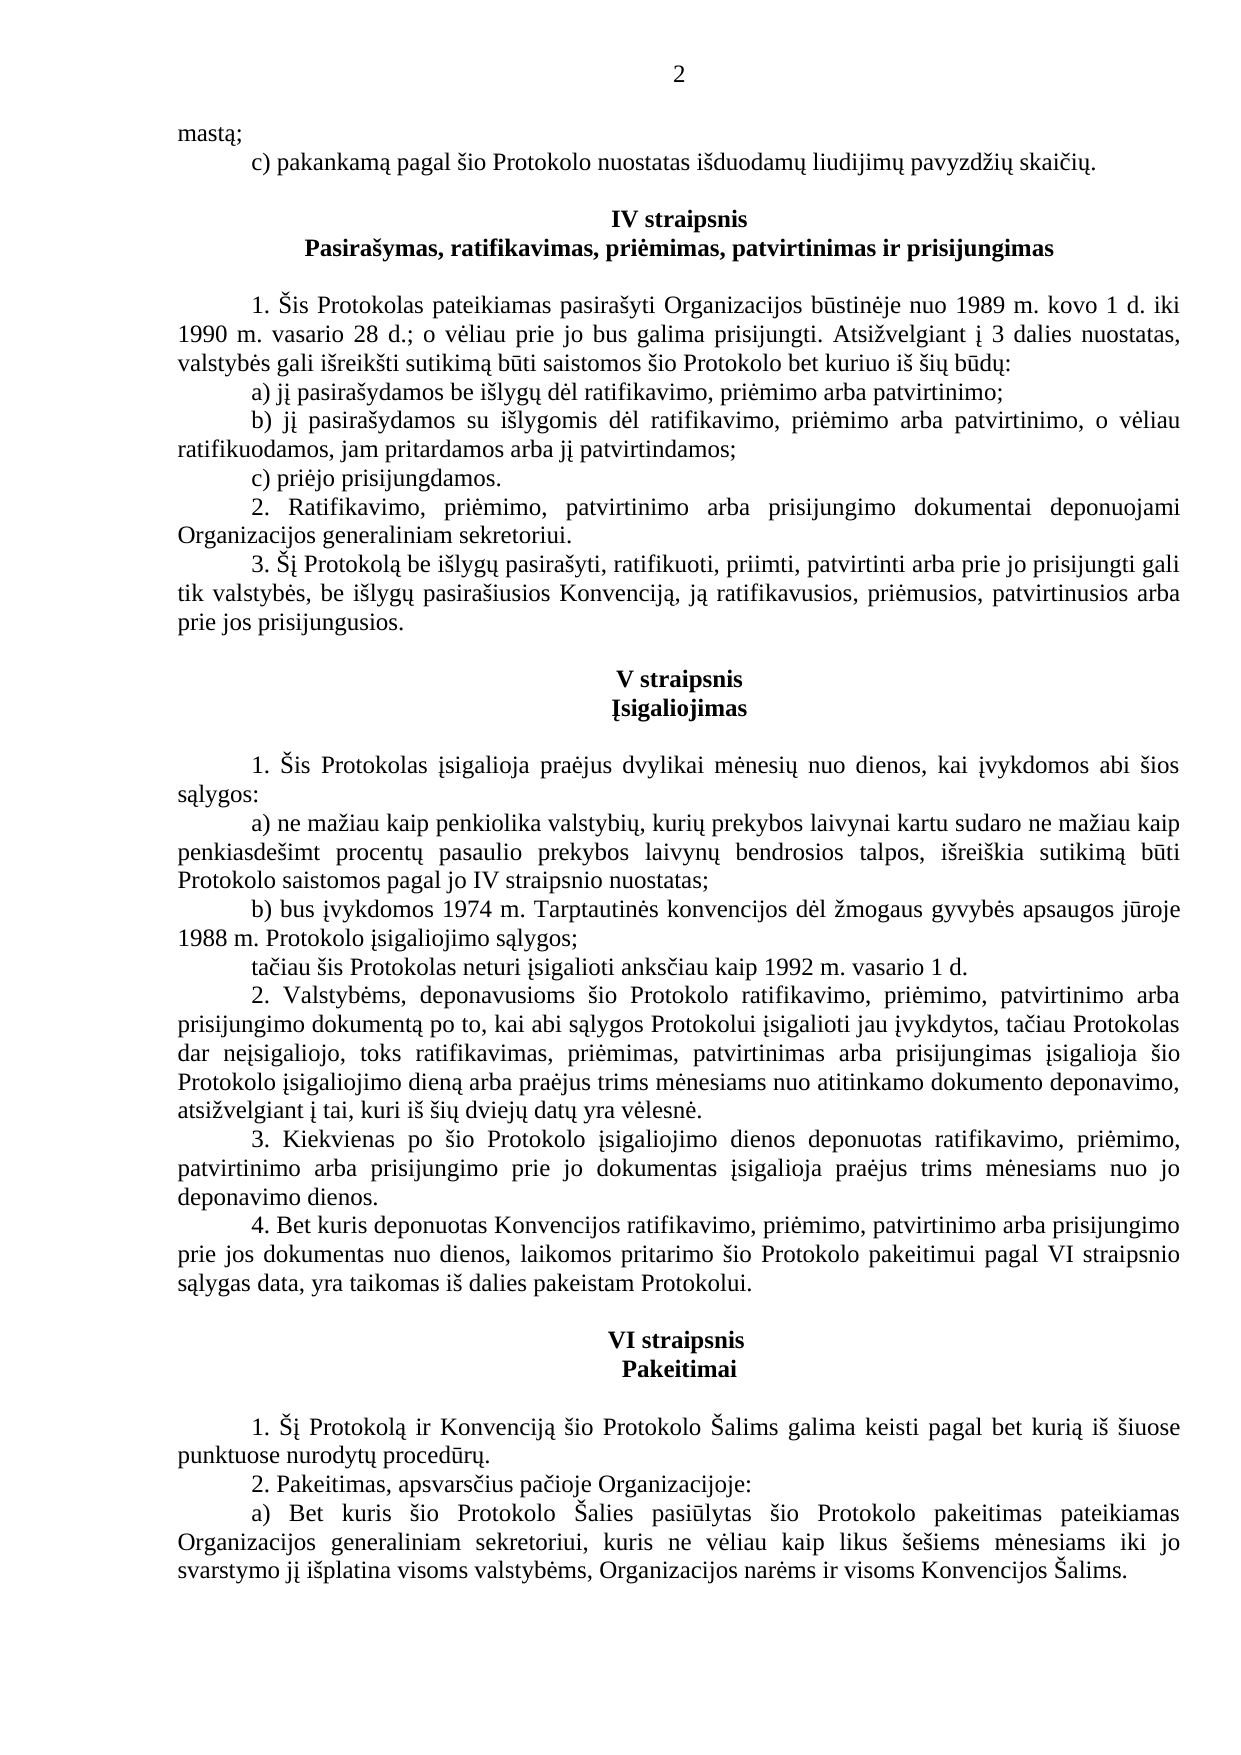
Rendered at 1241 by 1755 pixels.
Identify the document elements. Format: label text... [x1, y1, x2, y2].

text 2. Pakeitimas, apsvarsčius pačioje Organizacijoje: [177, 1469, 1181, 1498]
text IV straipsnis [177, 204, 1181, 233]
text 2. Valstybėms, deponavusioms šio Protokolo ratifikavimo, priėmimo, patvirtinimo arba prisijungimo dokumentą po to, kai abi sąlygos Protokolui įsigalioti jau įvykdytos, tačiau Protokolas dar neįsigaliojo, toks ratifikavimas, priėmimas, patvirtinimas arba prisijungimas įsigalioja šio Protokolo įsigaliojimo dieną arba praėjus trims mėnesiams nuo atitinkamo dokumento deponavimo, atsižvelgiant į tai, kuri iš šių dviejų datų yra vėlesnė. [177, 981, 1181, 1124]
text 2. Ratifikavimo, priėmimo, patvirtinimo arba prisijungimo dokumentai deponuojami Organizacijos generaliniam sekretoriui. [177, 492, 1181, 549]
text b) jį pasirašydamos su išlygomis dėl ratifikavimo, priėmimo arba patvirtinimo, o vėliau ratifikuodamos, jam pritardamos arba jį patvirtindamos; [177, 406, 1181, 463]
text mastą; [177, 118, 1181, 147]
text V straipsnis [177, 664, 1181, 693]
text Įsigaliojimas [177, 693, 1181, 722]
text b) bus įvykdomos 1974 m. Tarptautinės konvencijos dėl žmogaus gyvybės apsaugos jūroje 1988 m. Protokolo įsigaliojimo sąlygos; [177, 894, 1181, 952]
text 3. Kiekvienas po šio Protokolo įsigaliojimo dienos deponuotas ratifikavimo, priėmimo, patvirtinimo arba prisijungimo prie jo dokumentas įsigalioja praėjus trims mėnesiams nuo jo deponavimo dienos. [177, 1124, 1181, 1211]
text a) jį pasirašydamos be išlygų dėl ratifikavimo, priėmimo arba patvirtinimo; [177, 377, 1181, 406]
text c) priėjo prisijungdamos. [177, 463, 1181, 492]
text 1. Šis Protokolas įsigalioja praėjus dvylikai mėnesių nuo dienos, kai įvykdomos abi šios sąlygos: [177, 751, 1181, 808]
text a) ne mažiau kaip penkiolika valstybių, kurių prekybos laivynai kartu sudaro ne mažiau kaip penkiasdešimt procentų pasaulio prekybos laivynų bendrosios talpos, išreiškia sutikimą būti Protokolo saistomos pagal jo IV straipsnio nuostatas; [177, 808, 1181, 894]
text Pakeitimai [177, 1354, 1181, 1383]
text Pasirašymas, ratifikavimas, priėmimas, patvirtinimas ir prisijungimas [177, 233, 1181, 262]
text c) pakankamą pagal šio Protokolo nuostatas išduodamų liudijimų pavyzdžių skaičių. [177, 147, 1181, 176]
text 1. Šį Protokolą ir Konvenciją šio Protokolo Šalims galima keisti pagal bet kurią iš šiuose punktuose nurodytų procedūrų. [177, 1412, 1181, 1469]
text tačiau šis Protokolas neturi įsigalioti anksčiau kaip 1992 m. vasario 1 d. [177, 952, 1181, 981]
text a) Bet kuris šio Protokolo Šalies pasiūlytas šio Protokolo pakeitimas pateikiamas Organizacijos generaliniam sekretoriui, kuris ne vėliau kaip likus šešiems mėnesiams iki jo svarstymo jį išplatina visoms valstybėms, Organizacijos narėms ir visoms Konvencijos Šalims. [177, 1498, 1181, 1584]
text 4. Bet kuris deponuotas Konvencijos ratifikavimo, priėmimo, patvirtinimo arba prisijungimo prie jos dokumentas nuo dienos, laikomos pritarimo šio Protokolo pakeitimui pagal VI straipsnio sąlygas data, yra taikomas iš dalies pakeistam Protokolui. [177, 1211, 1181, 1297]
text 3. Šį Protokolą be išlygų pasirašyti, ratifikuoti, priimti, patvirtinti arba prie jo prisijungti gali tik valstybės, be išlygų pasirašiusios Konvenciją, ją ratifikavusios, priėmusios, patvirtinusios arba prie jos prisijungusios. [177, 549, 1181, 636]
text 1. Šis Protokolas pateikiamas pasirašyti Organizacijos būstinėje nuo 1989 m. kovo 1 d. iki 1990 m. vasario 28 d.; o vėliau prie jo bus galima prisijungti. Atsižvelgiant į 3 dalies nuostatas, valstybės gali išreikšti sutikimą būti saistomos šio Protokolo bet kuriuo iš šių būdų: [177, 291, 1181, 377]
text VI straipsnis [177, 1326, 1181, 1354]
